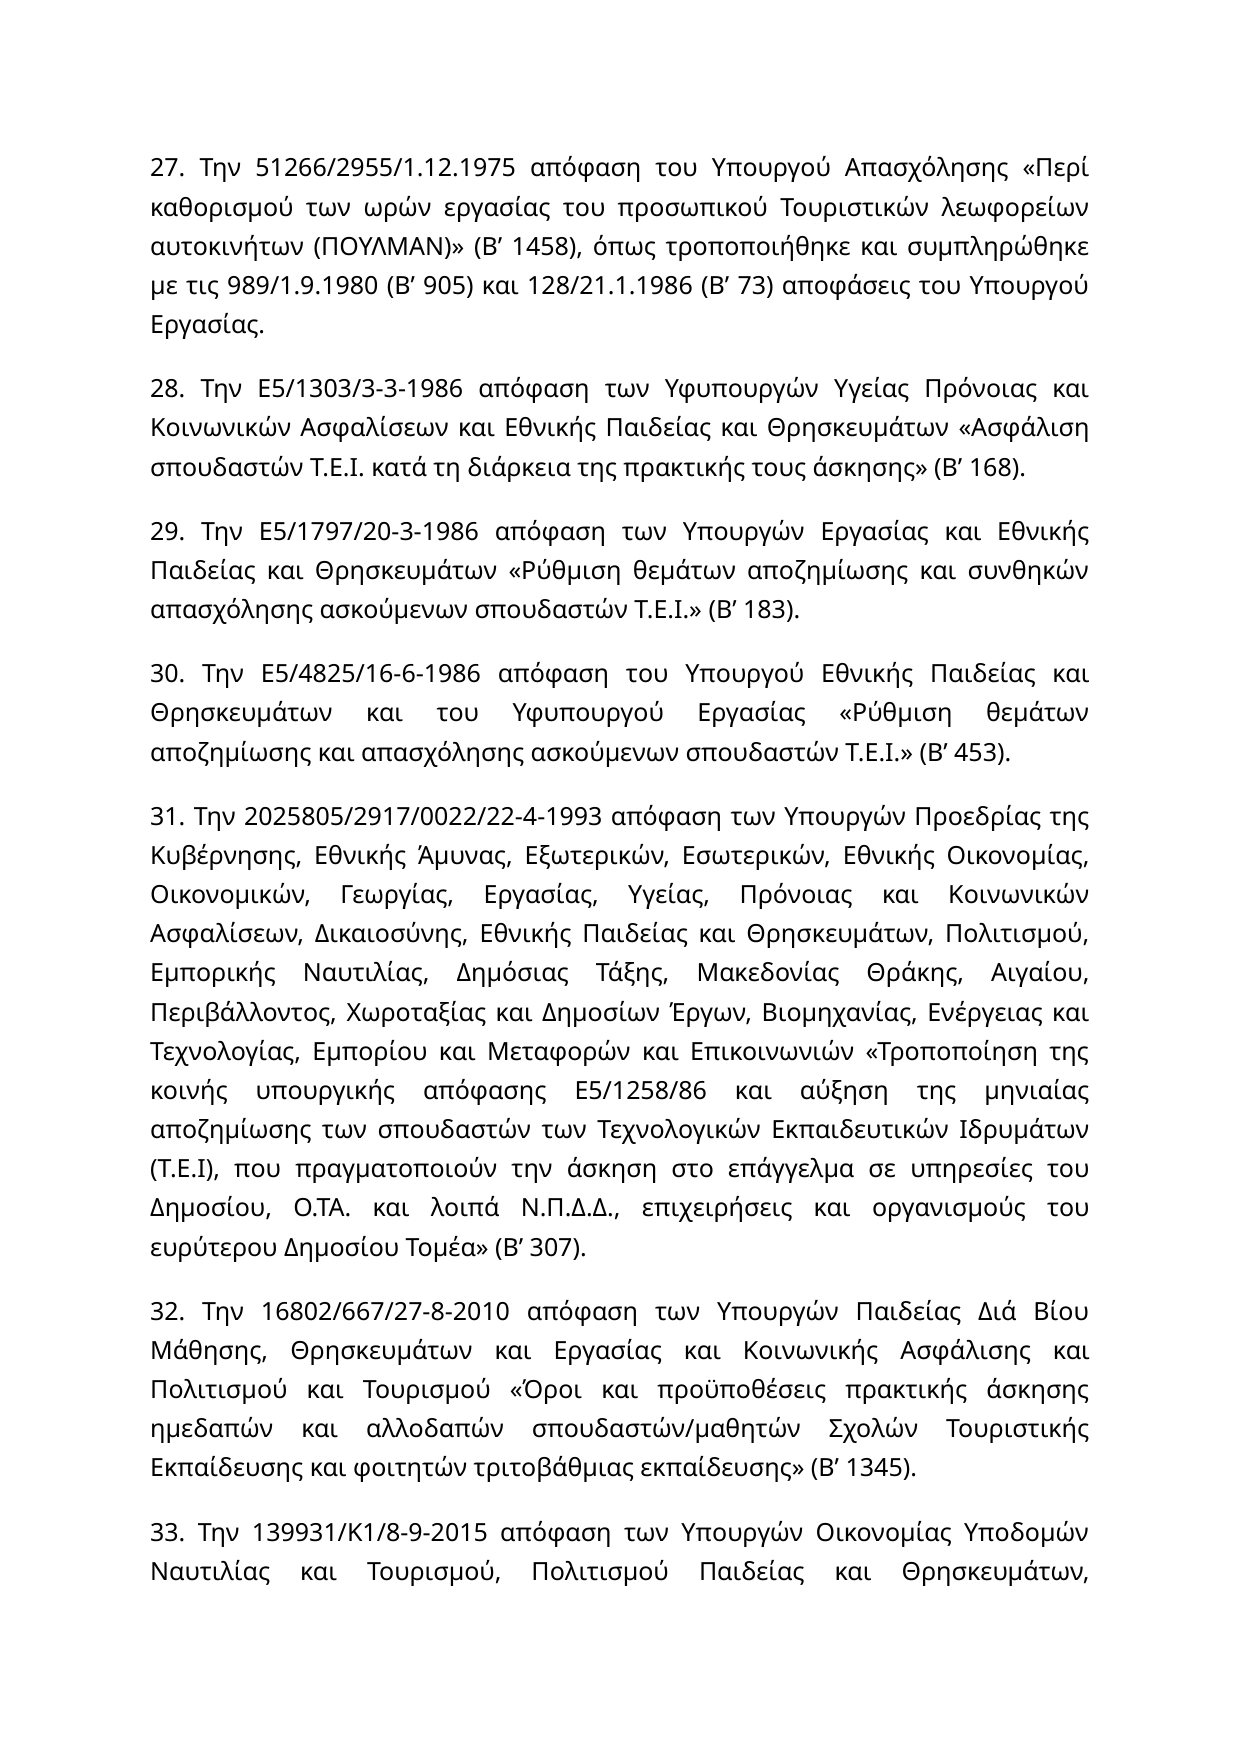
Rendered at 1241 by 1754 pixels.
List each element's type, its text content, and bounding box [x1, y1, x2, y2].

text 31. Την 2025805/2917/0022/22-4-1993 απόφαση των Υπουργών Προεδρίας της Κυβέρνησης, Εθνικής Άμυνας, Εξωτερικών, Εσωτερικών, Εθνικής Οικονομίας, Οικονομικών, Γεωργίας, Εργασίας, Υγείας, Πρόνοιας και Κοινωνικών Ασφαλίσεων, Δικαιοσύνης, Εθνικής Παιδείας και Θρησκευμάτων, Πολιτισμού, Εμπορικής Ναυτιλίας, Δημόσιας Τάξης, Μακεδονίας Θράκης, Αιγαίου, Περιβάλλοντος, Χωροταξίας και Δημοσίων Έργων, Βιομηχανίας, Ενέργειας και Τεχνολογίας, Εμπορίου και Μεταφορών και Επικοινωνιών «Τροποποίηση της κοινής υπουργικής απόφασης Ε5/1258/86 και αύξηση της μηνιαίας αποζημίωσης των σπουδαστών των Τεχνολογικών Εκπαιδευτικών Ιδρυμάτων (Τ.Ε.Ι), που πραγματοποιούν την άσκηση στο επάγγελμα σε υπηρεσίες του Δημοσίου, Ο.ΤΑ. και λοιπά Ν.Π.Δ.Δ., επιχειρήσεις και οργανισμούς του ευρύτερου Δημοσίου Τομέα» (Β’ 307). [150, 798, 1090, 1263]
text 27. Την 51266/2955/1.12.1975 απόφαση του Υπουργού Απασχόλησης «Περί καθορισμού των ωρών εργασίας του προσωπικού Τουριστικών λεωφορείων αυτοκινήτων (ΠΟΥΛΜΑΝ)» (Β’ 1458), όπως τροποποιήθηκε και συμπληρώθηκε με τις 989/1.9.1980 (Β’ 905) και 128/21.1.1986 (Β’ 73) αποφάσεις του Υπουργού Εργασίας. [150, 150, 1090, 341]
text 29. Την Ε5/1797/20-3-1986 απόφαση των Υπουργών Εργασίας και Εθνικής Παιδείας και Θρησκευμάτων «Ρύθμιση θεμάτων αποζημίωσης και συνθηκών απασχόλησης ασκούμενων σπουδαστών Τ.Ε.Ι.» (Β’ 183). [150, 513, 1090, 626]
text 33. Την 139931/Κ1/8-9-2015 απόφαση των Υπουργών Οικονομίας Υποδομών Ναυτιλίας και Τουρισμού, Πολιτισμού Παιδείας και Θρησκευμάτων, [150, 1514, 1090, 1587]
text 32. Την 16802/667/27-8-2010 απόφαση των Υπουργών Παιδείας Διά Βίου Μάθησης, Θρησκευμάτων και Εργασίας και Κοινωνικής Ασφάλισης και Πολιτισμού και Τουρισμού «Όροι και προϋποθέσεις πρακτικής άσκησης ημεδαπών και αλλοδαπών σπουδαστών/μαθητών Σχολών Τουριστικής Εκπαίδευσης και φοιτητών τριτοβάθμιας εκπαίδευσης» (Β’ 1345). [150, 1293, 1090, 1484]
text 28. Την Ε5/1303/3-3-1986 απόφαση των Υφυπουργών Υγείας Πρόνοιας και Κοινωνικών Ασφαλίσεων και Εθνικής Παιδείας και Θρησκευμάτων «Ασφάλιση σπουδαστών Τ.Ε.Ι. κατά τη διάρκεια της πρακτικής τους άσκησης» (Β’ 168). [150, 371, 1090, 483]
text 30. Την Ε5/4825/16-6-1986 απόφαση του Υπουργού Εθνικής Παιδείας και Θρησκευμάτων και του Υφυπουργού Εργασίας «Ρύθμιση θεμάτων αποζημίωσης και απασχόλησης ασκούμενων σπουδαστών Τ.Ε.Ι.» (Β’ 453). [150, 656, 1090, 768]
